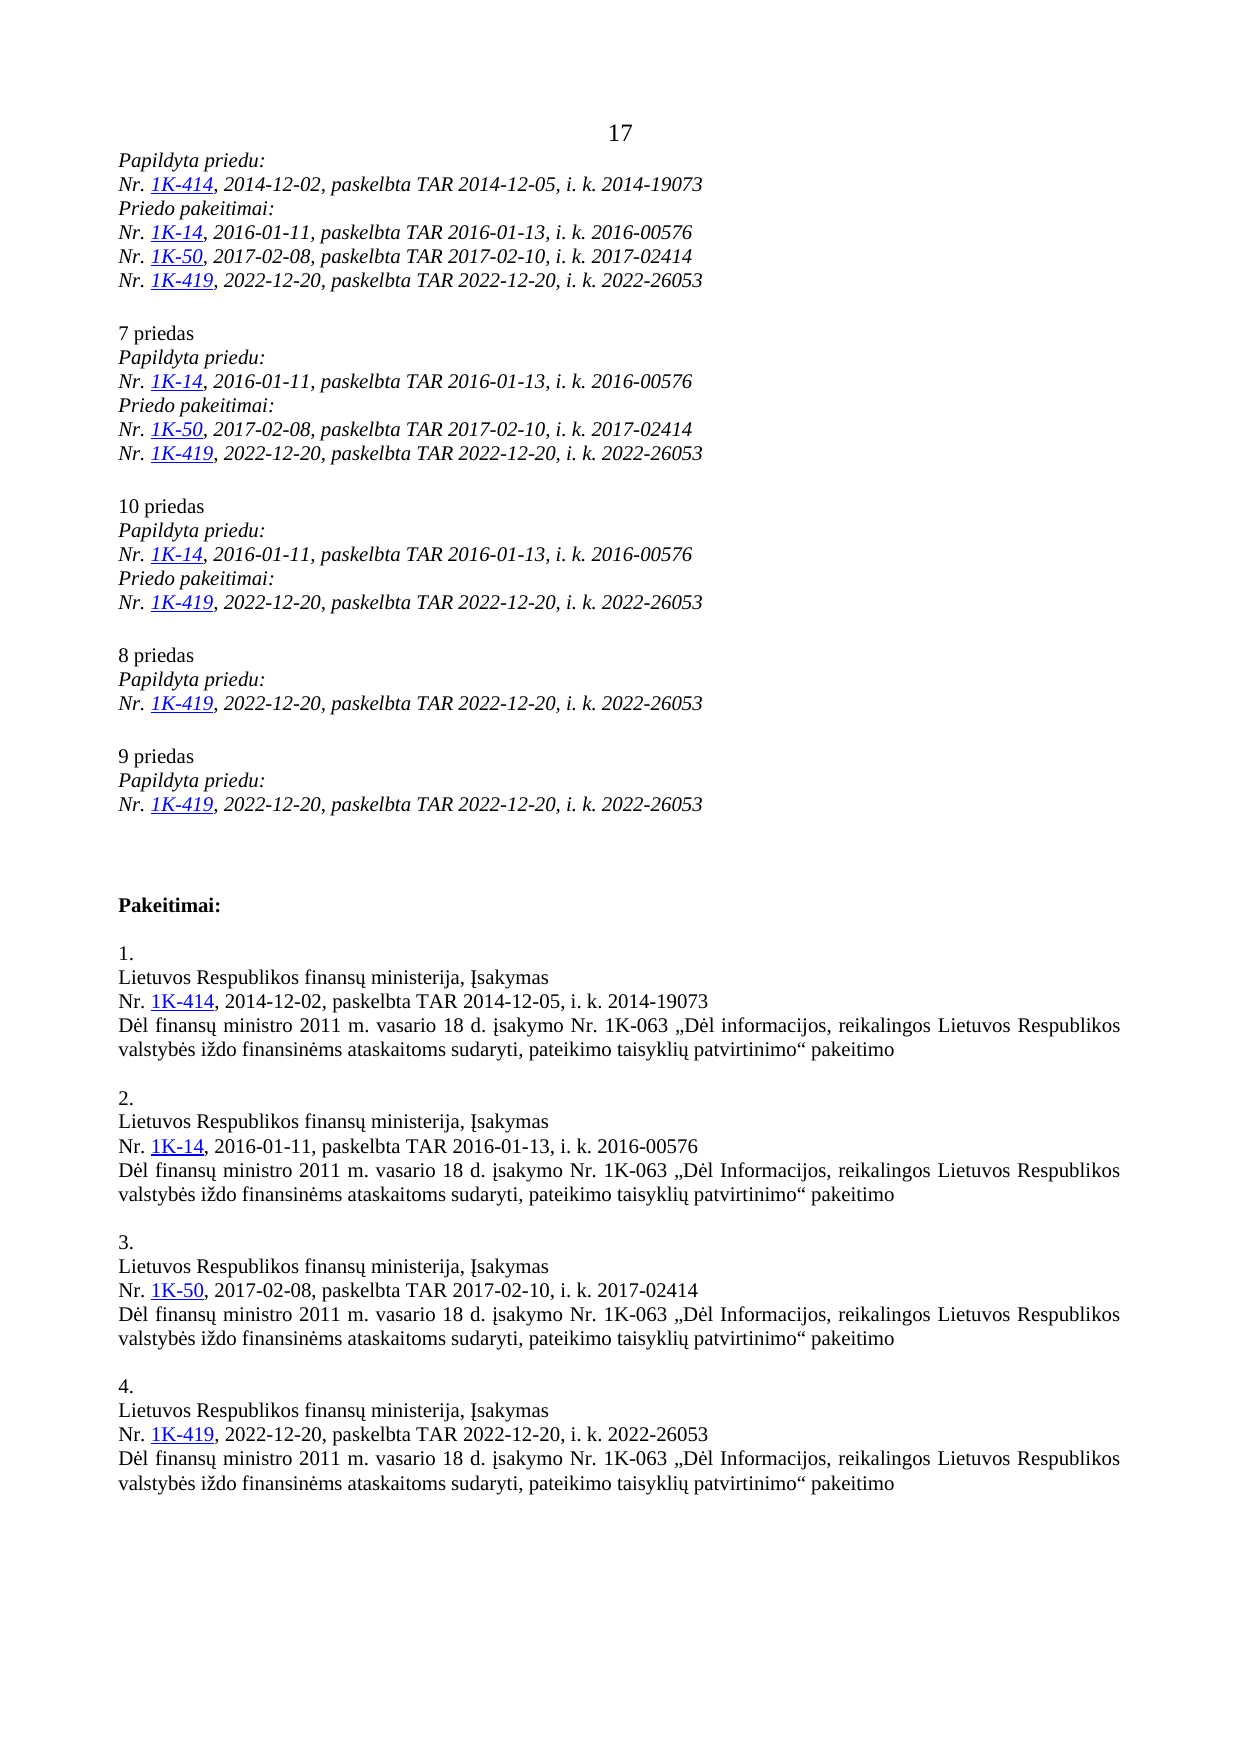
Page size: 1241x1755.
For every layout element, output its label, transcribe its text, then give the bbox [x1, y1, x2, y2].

text Nr. 1K-14, 2016-01-11, paskelbta TAR 2016-01-13, i. k. 2016-00576 [118, 220, 1122, 244]
text Dėl finansų ministro 2011 m. vasario 18 d. įsakymo Nr. 1K-063 „Dėl Informacijos, reikalingos Lietuvos Respublikos valstybės iždo finansinėms ataskaitoms sudaryti, pateikimo taisyklių patvirtinimo“ pakeitimo [118, 1302, 1122, 1350]
text 10 priedas [118, 494, 1122, 518]
text Papildyta priedu: [118, 345, 1122, 369]
text Nr. 1K-50, 2017-02-08, paskelbta TAR 2017-02-10, i. k. 2017-02414 [118, 417, 1122, 441]
text Pakeitimai: [118, 893, 1122, 917]
text Priedo pakeitimai: [118, 566, 1122, 590]
text Lietuvos Respublikos finansų ministerija, Įsakymas [118, 1254, 1122, 1278]
text Nr. 1K-414, 2014-12-02, paskelbta TAR 2014-12-05, i. k. 2014-19073 [118, 989, 1122, 1013]
text Nr. 1K-419, 2022-12-20, paskelbta TAR 2022-12-20, i. k. 2022-26053 [118, 268, 1122, 292]
text Priedo pakeitimai: [118, 393, 1122, 417]
text Papildyta priedu: [118, 518, 1122, 542]
text Nr. 1K-419, 2022-12-20, paskelbta TAR 2022-12-20, i. k. 2022-26053 [118, 792, 1122, 816]
text Lietuvos Respublikos finansų ministerija, Įsakymas [118, 965, 1122, 989]
text Nr. 1K-419, 2022-12-20, paskelbta TAR 2022-12-20, i. k. 2022-26053 [118, 1422, 1122, 1446]
text Nr. 1K-50, 2017-02-08, paskelbta TAR 2017-02-10, i. k. 2017-02414 [118, 1278, 1122, 1302]
text Nr. 1K-14, 2016-01-11, paskelbta TAR 2016-01-13, i. k. 2016-00576 [118, 1133, 1122, 1158]
text Nr. 1K-419, 2022-12-20, paskelbta TAR 2022-12-20, i. k. 2022-26053 [118, 441, 1122, 465]
text Dėl finansų ministro 2011 m. vasario 18 d. įsakymo Nr. 1K-063 „Dėl Informacijos, reikalingos Lietuvos Respublikos valstybės iždo finansinėms ataskaitoms sudaryti, pateikimo taisyklių patvirtinimo“ pakeitimo [118, 1446, 1122, 1494]
text Papildyta priedu: [118, 148, 1122, 172]
text 7 priedas [118, 321, 1122, 345]
text 2. [118, 1085, 1122, 1109]
text Nr. 1K-419, 2022-12-20, paskelbta TAR 2022-12-20, i. k. 2022-26053 [118, 691, 1122, 715]
text Priedo pakeitimai: [118, 196, 1122, 220]
text 3. [118, 1230, 1122, 1254]
text Papildyta priedu: [118, 768, 1122, 792]
text Nr. 1K-14, 2016-01-11, paskelbta TAR 2016-01-13, i. k. 2016-00576 [118, 369, 1122, 393]
text Nr. 1K-414, 2014-12-02, paskelbta TAR 2014-12-05, i. k. 2014-19073 [118, 172, 1122, 196]
text Nr. 1K-50, 2017-02-08, paskelbta TAR 2017-02-10, i. k. 2017-02414 [118, 244, 1122, 268]
text Papildyta priedu: [118, 667, 1122, 691]
text Nr. 1K-419, 2022-12-20, paskelbta TAR 2022-12-20, i. k. 2022-26053 [118, 590, 1122, 614]
text 8 priedas [118, 643, 1122, 667]
text 1. [118, 941, 1122, 965]
text Dėl finansų ministro 2011 m. vasario 18 d. įsakymo Nr. 1K-063 „Dėl informacijos, reikalingos Lietuvos Respublikos valstybės iždo finansinėms ataskaitoms sudaryti, pateikimo taisyklių patvirtinimo“ pakeitimo [118, 1013, 1122, 1061]
text 4. [118, 1374, 1122, 1398]
text Lietuvos Respublikos finansų ministerija, Įsakymas [118, 1109, 1122, 1133]
text Lietuvos Respublikos finansų ministerija, Įsakymas [118, 1398, 1122, 1422]
text 9 priedas [118, 744, 1122, 768]
text Dėl finansų ministro 2011 m. vasario 18 d. įsakymo Nr. 1K-063 „Dėl Informacijos, reikalingos Lietuvos Respublikos valstybės iždo finansinėms ataskaitoms sudaryti, pateikimo taisyklių patvirtinimo“ pakeitimo [118, 1158, 1122, 1206]
text Nr. 1K-14, 2016-01-11, paskelbta TAR 2016-01-13, i. k. 2016-00576 [118, 542, 1122, 566]
